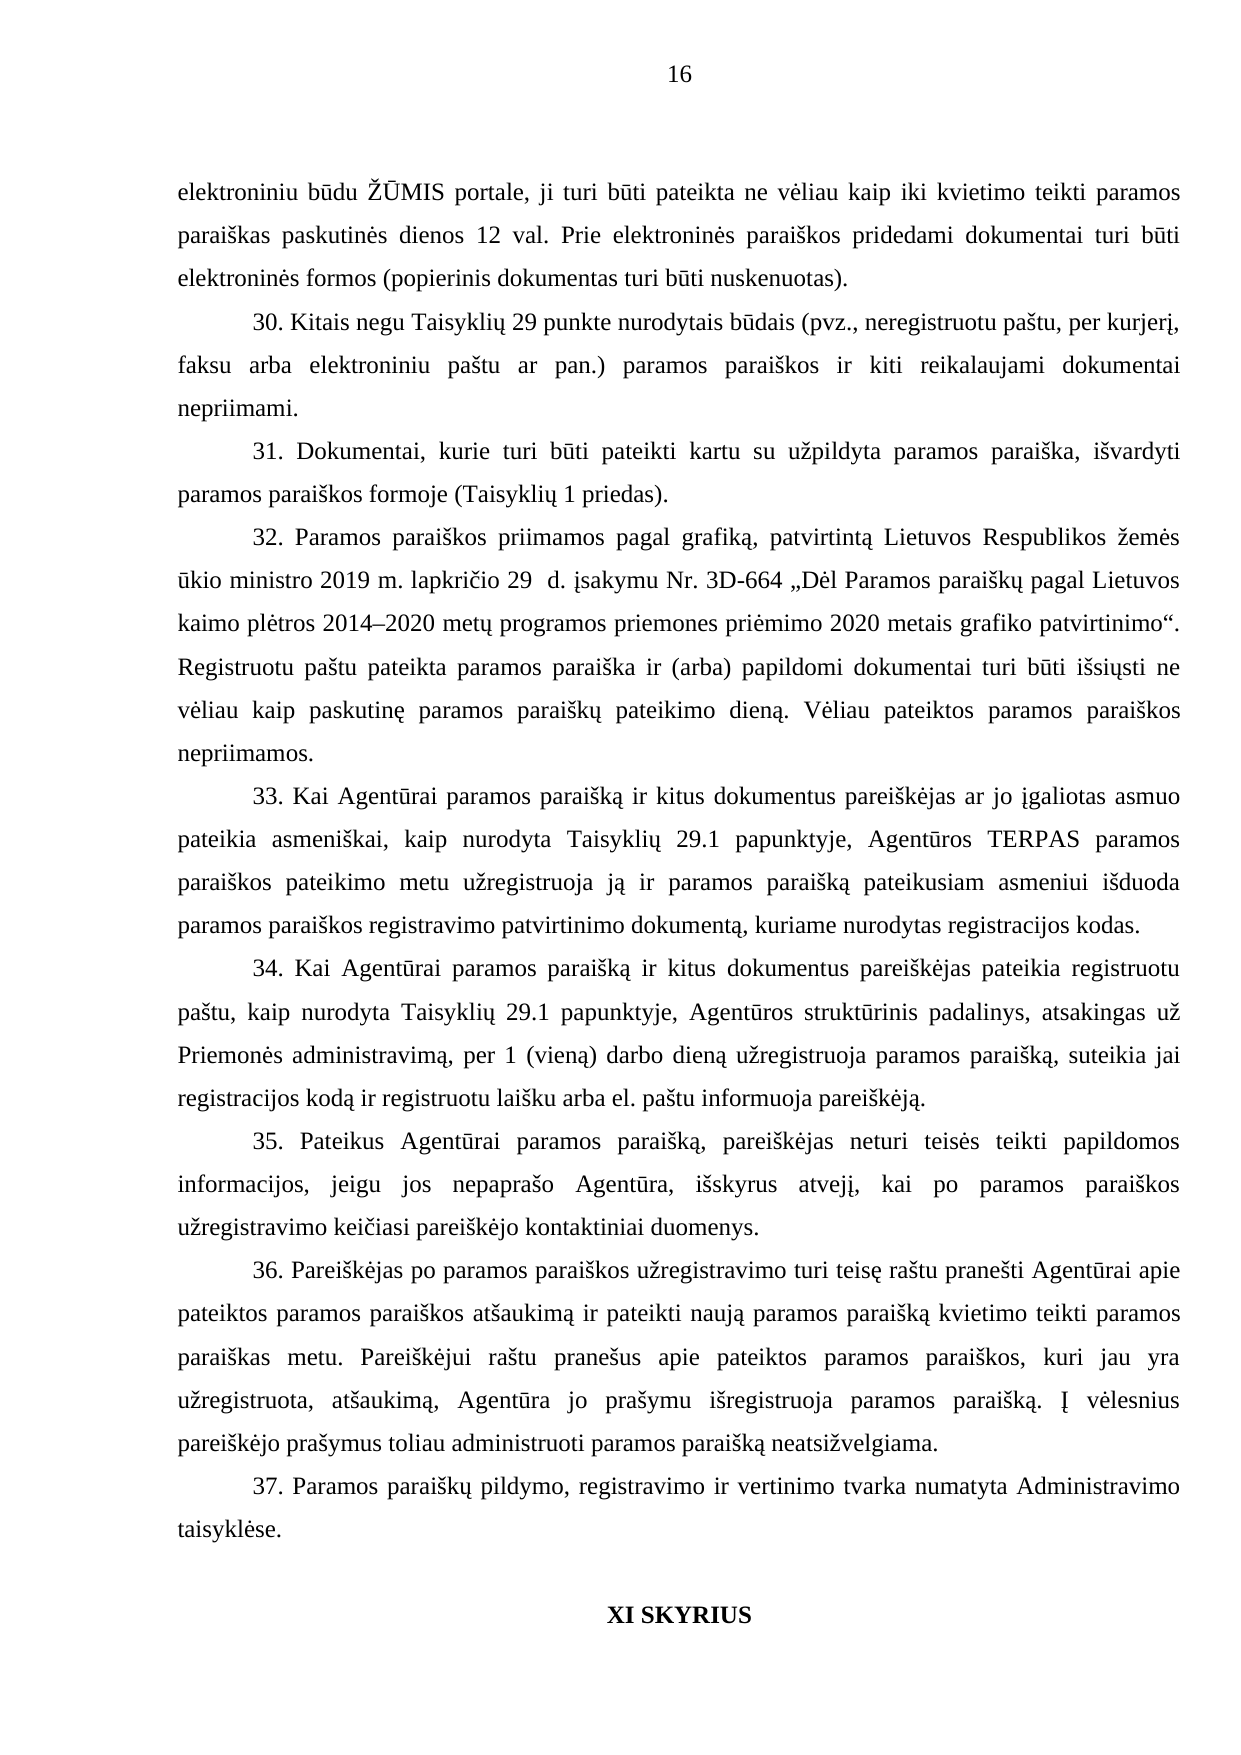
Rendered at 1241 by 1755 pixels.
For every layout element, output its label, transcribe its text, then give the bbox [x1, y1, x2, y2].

text 36. Pareiškėjas po paramos paraiškos užregistravimo turi teisę raštu pranešti Agentūrai apie pateiktos paramos paraiškos atšaukimą ir pateikti naują paramos paraišką kvietimo teikti paramos paraiškas metu. Pareiškėjui raštu pranešus apie pateiktos paramos paraiškos, kuri jau yra užregistruota, atšaukimą, Agentūra jo prašymu išregistruoja paramos paraišką. Į vėlesnius pareiškėjo prašymus toliau administruoti paramos paraišką neatsižvelgiama. [177, 1255, 1181, 1457]
text 33. Kai Agentūrai paramos paraišką ir kitus dokumentus pareiškėjas ar jo įgaliotas asmuo pateikia asmeniškai, kaip nurodyta Taisyklių 29.1 papunktyje, Agentūros TERPAS paramos paraiškos pateikimo metu užregistruoja ją ir paramos paraišką pateikusiam asmeniui išduoda paramos paraiškos registravimo patvirtinimo dokumentą, kuriame nurodytas registracijos kodas. [177, 781, 1181, 939]
text 37. Paramos paraiškų pildymo, registravimo ir vertinimo tvarka numatyta Administravimo taisyklėse. [177, 1471, 1181, 1543]
text elektroniniu būdu ŽŪMIS portale, ji turi būti pateikta ne vėliau kaip iki kvietimo teikti paramos paraiškas paskutinės dienos 12 val. Prie elektroninės paraiškos pridedami dokumentai turi būti elektroninės formos (popierinis dokumentas turi būti nuskenuotas). [177, 177, 1181, 292]
text 30. Kitais negu Taisyklių 29 punkte nurodytais būdais (pvz., neregistruotu paštu, per kurjerį, faksu arba elektroniniu paštu ar pan.) paramos paraiškos ir kiti reikalaujami dokumentai nepriimami. [177, 307, 1181, 422]
text 34. Kai Agentūrai paramos paraišką ir kitus dokumentus pareiškėjas pateikia registruotu paštu, kaip nurodyta Taisyklių 29.1 papunktyje, Agentūros struktūrinis padalinys, atsakingas už Priemonės administravimą, per 1 (vieną) darbo dieną užregistruoja paramos paraišką, suteikia jai registracijos kodą ir registruotu laišku arba el. paštu informuoja pareiškėją. [177, 953, 1181, 1112]
text XI SKYRIUS [177, 1600, 1181, 1629]
text 31. Dokumentai, kurie turi būti pateikti kartu su užpildyta paramos paraiška, išvardyti paramos paraiškos formoje (Taisyklių 1 priedas). [177, 436, 1181, 508]
text 32. Paramos paraiškos priimamos pagal grafiką, patvirtintą Lietuvos Respublikos žemės ūkio ministro 2019 m. lapkričio 29 d. įsakymu Nr. 3D-664 „Dėl Paramos paraiškų pagal Lietuvos kaimo plėtros 2014–2020 metų programos priemones priėmimo 2020 metais grafiko patvirtinimo“. Registruotu paštu pateikta paramos paraiška ir (arba) papildomi dokumentai turi būti išsiųsti ne vėliau kaip paskutinę paramos paraiškų pateikimo dieną. Vėliau pateiktos paramos paraiškos nepriimamos. [177, 522, 1181, 767]
text 35. Pateikus Agentūrai paramos paraišką, pareiškėjas neturi teisės teikti papildomos informacijos, jeigu jos nepaprašo Agentūra, išskyrus atvejį, kai po paramos paraiškos užregistravimo keičiasi pareiškėjo kontaktiniai duomenys. [177, 1126, 1181, 1241]
